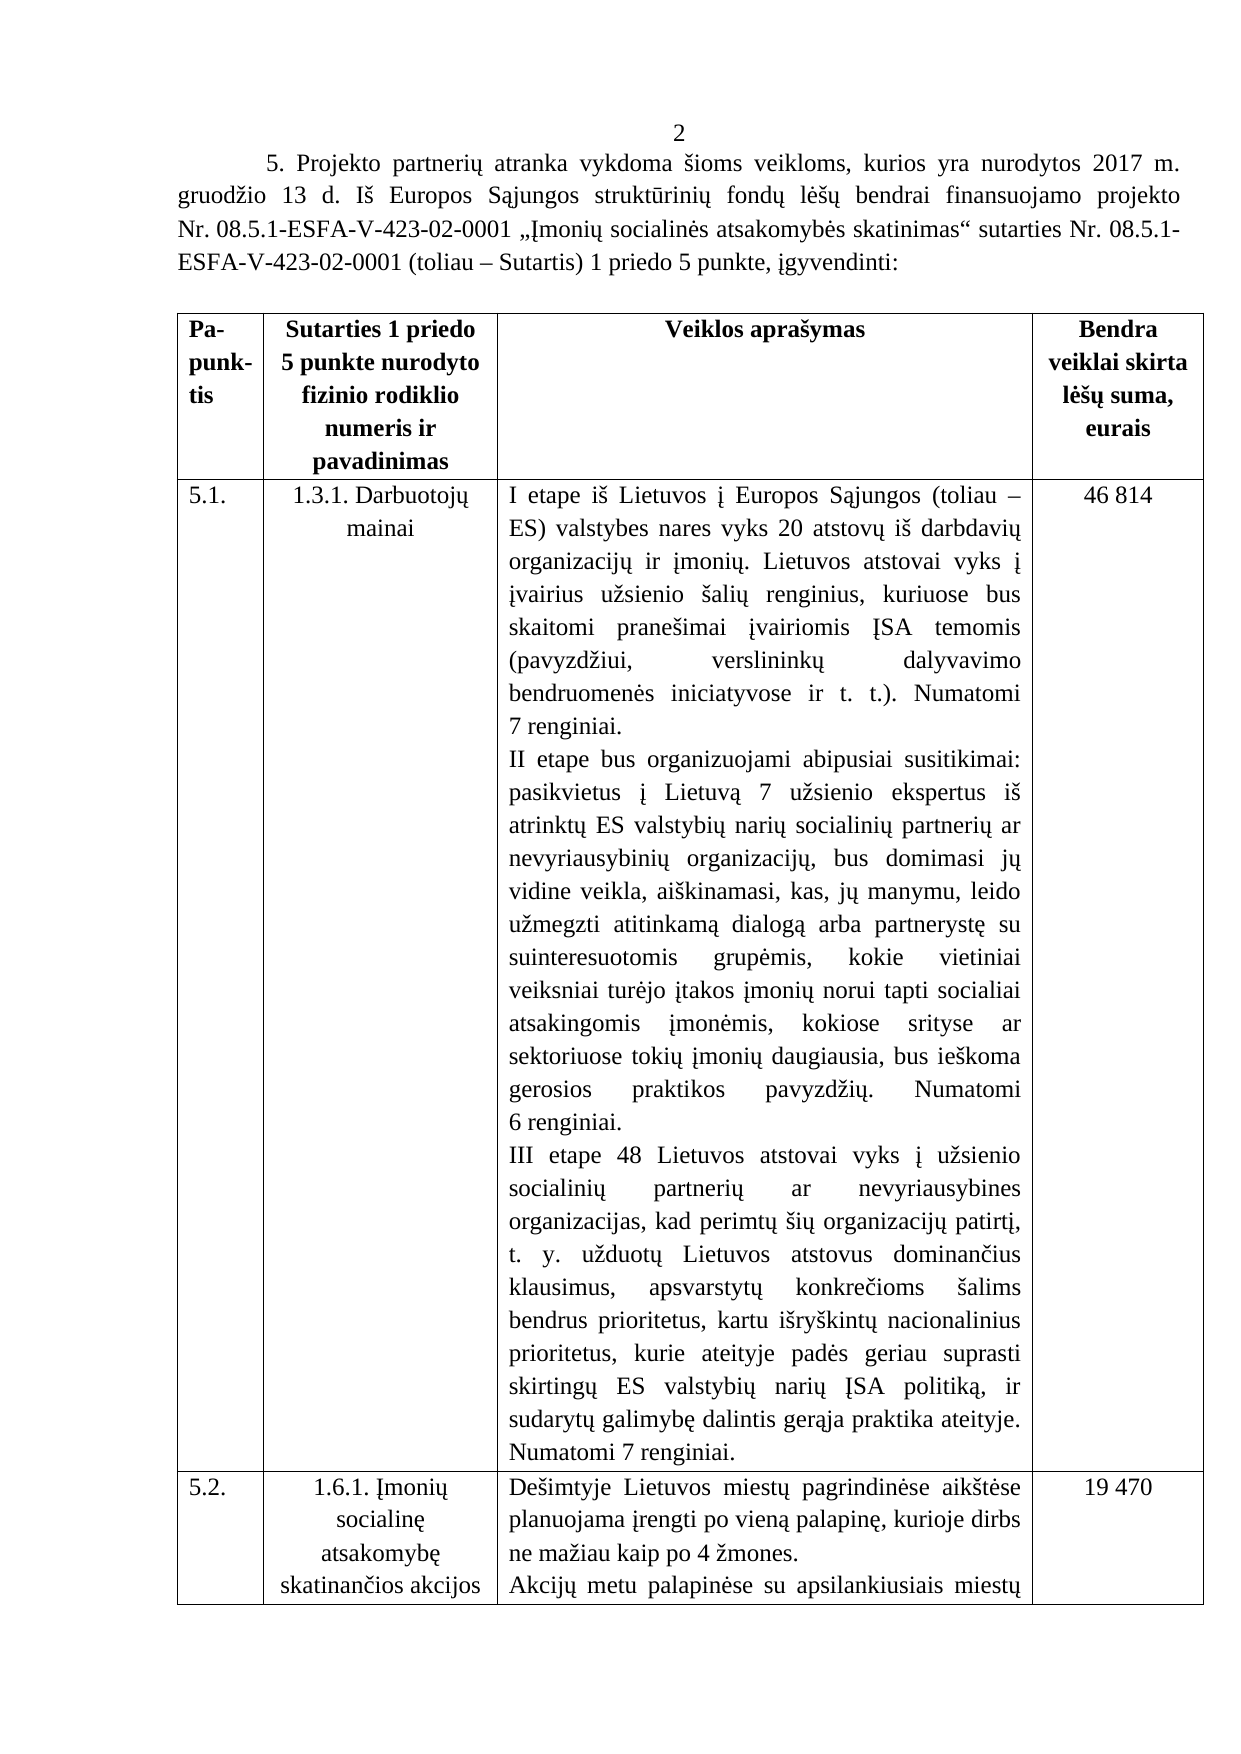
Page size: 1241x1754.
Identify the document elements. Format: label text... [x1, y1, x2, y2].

table_cell 5.2. [178, 1472, 263, 1604]
table_cell 46 814 [1033, 480, 1203, 1471]
table_cell 1.6.1. Įmonių socialinę atsakomybę skatinančios akcijos [264, 1472, 497, 1604]
table_header Bendra veiklai skirta lėšų suma, eurais [1033, 314, 1203, 479]
table_cell 19 470 [1033, 1472, 1203, 1604]
table_cell 5.1. [178, 480, 263, 1471]
table_header Veiklos aprašymas [498, 314, 1032, 479]
table_cell I etape iš Lietuvos į Europos Sąjungos (toliau – ES) valstybes nares vyks 20 atstovų iš darbdavių organizacijų ir įmonių. Lietuvos atstovai vyks į įvairius užsienio šalių renginius, kuriuose bus skaitomi pranešimai įvairiomis ĮSA temomis (pavyzdžiui, verslininkų dalyvavimo bendruomenės iniciatyvose ir t. t.). Numatomi 7 renginiai. II etape bus organizuojami abipusiai susitikimai: pasikvietus į Lietuvą 7 užsienio ekspertus iš atrinktų ES valstybių narių socialinių partnerių ar nevyriausybinių organizacijų, bus domimasi jų vidine veikla, aiškinamasi, kas, jų manymu, leido užmegzti atitinkamą dialogą arba partnerystę su suinteresuotomis grupėmis, kokie vietiniai veiksniai turėjo įtakos įmonių norui tapti socialiai atsakingomis įmonėmis, kokiose srityse ar sektoriuose tokių įmonių daugiausia, bus ieškoma gerosios praktikos pavyzdžių. Numatomi 6 renginiai. III etape 48 Lietuvos atstovai vyks į užsienio socialinių partnerių ar nevyriausybines organizacijas, kad perimtų šių organizacijų patirtį, t. y. užduotų Lietuvos atstovus dominančius klausimus, apsvarstytų konkrečioms šalims bendrus prioritetus, kartu išryškintų nacionalinius prioritetus, kurie ateityje padės geriau suprasti skirtingų ES valstybių narių ĮSA politiką, ir sudarytų galimybę dalintis gerąja praktika ateityje. Numatomi 7 renginiai. [498, 480, 1032, 1471]
table_cell Dešimtyje Lietuvos miestų pagrindinėse aikštėse planuojama įrengti po vieną palapinę, kurioje dirbs ne mažiau kaip po 4 žmones. Akcijų metu palapinėse su apsilankiusiais miestų [498, 1472, 1032, 1604]
table_cell 1.3.1. Darbuotojų mainai [264, 480, 497, 1471]
text 5. Projekto partnerių atranka vykdoma šioms veikloms, kurios yra nurodytos 2017 m. gruodžio 13 d. Iš Europos Sąjungos struktūrinių fondų lėšų bendrai finansuojamo projekto Nr. 08.5.1-ESFA-V-423-02-0001 „Įmonių socialinės atsakomybės skatinimas“ sutarties Nr. 08.5.1-ESFA-V-423-02-0001 (toliau – Sutartis) 1 priedo 5 punkte, įgyvendinti: [177, 148, 1181, 275]
table_header Sutarties 1 priedo 5 punkte nurodyto fizinio rodiklio numeris ir pavadinimas [264, 314, 497, 479]
table_header Pa- punk-tis [178, 314, 263, 479]
